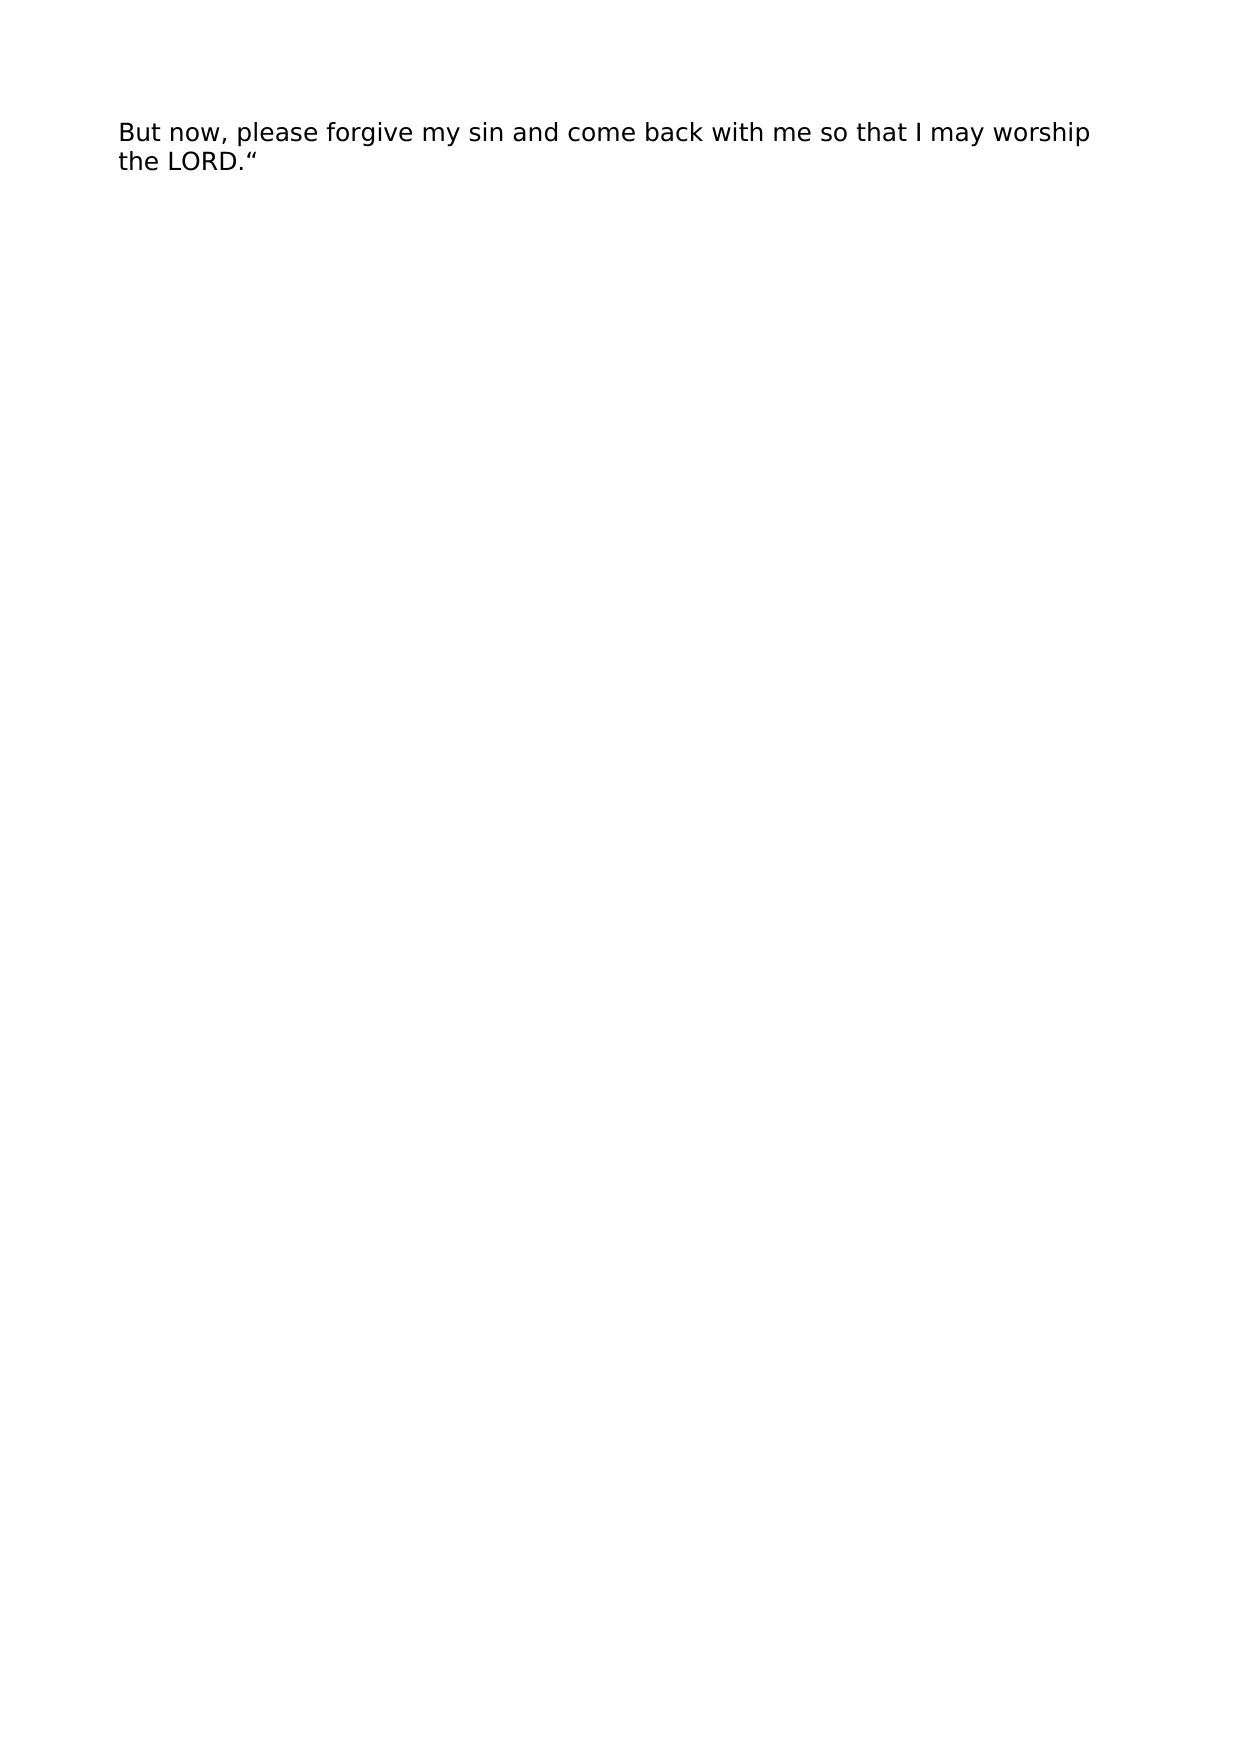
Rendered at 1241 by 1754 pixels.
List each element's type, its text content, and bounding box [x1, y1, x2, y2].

text But now, please forgive my sin and come back with me so that I may worship the LORD.“ [118, 118, 1122, 176]
